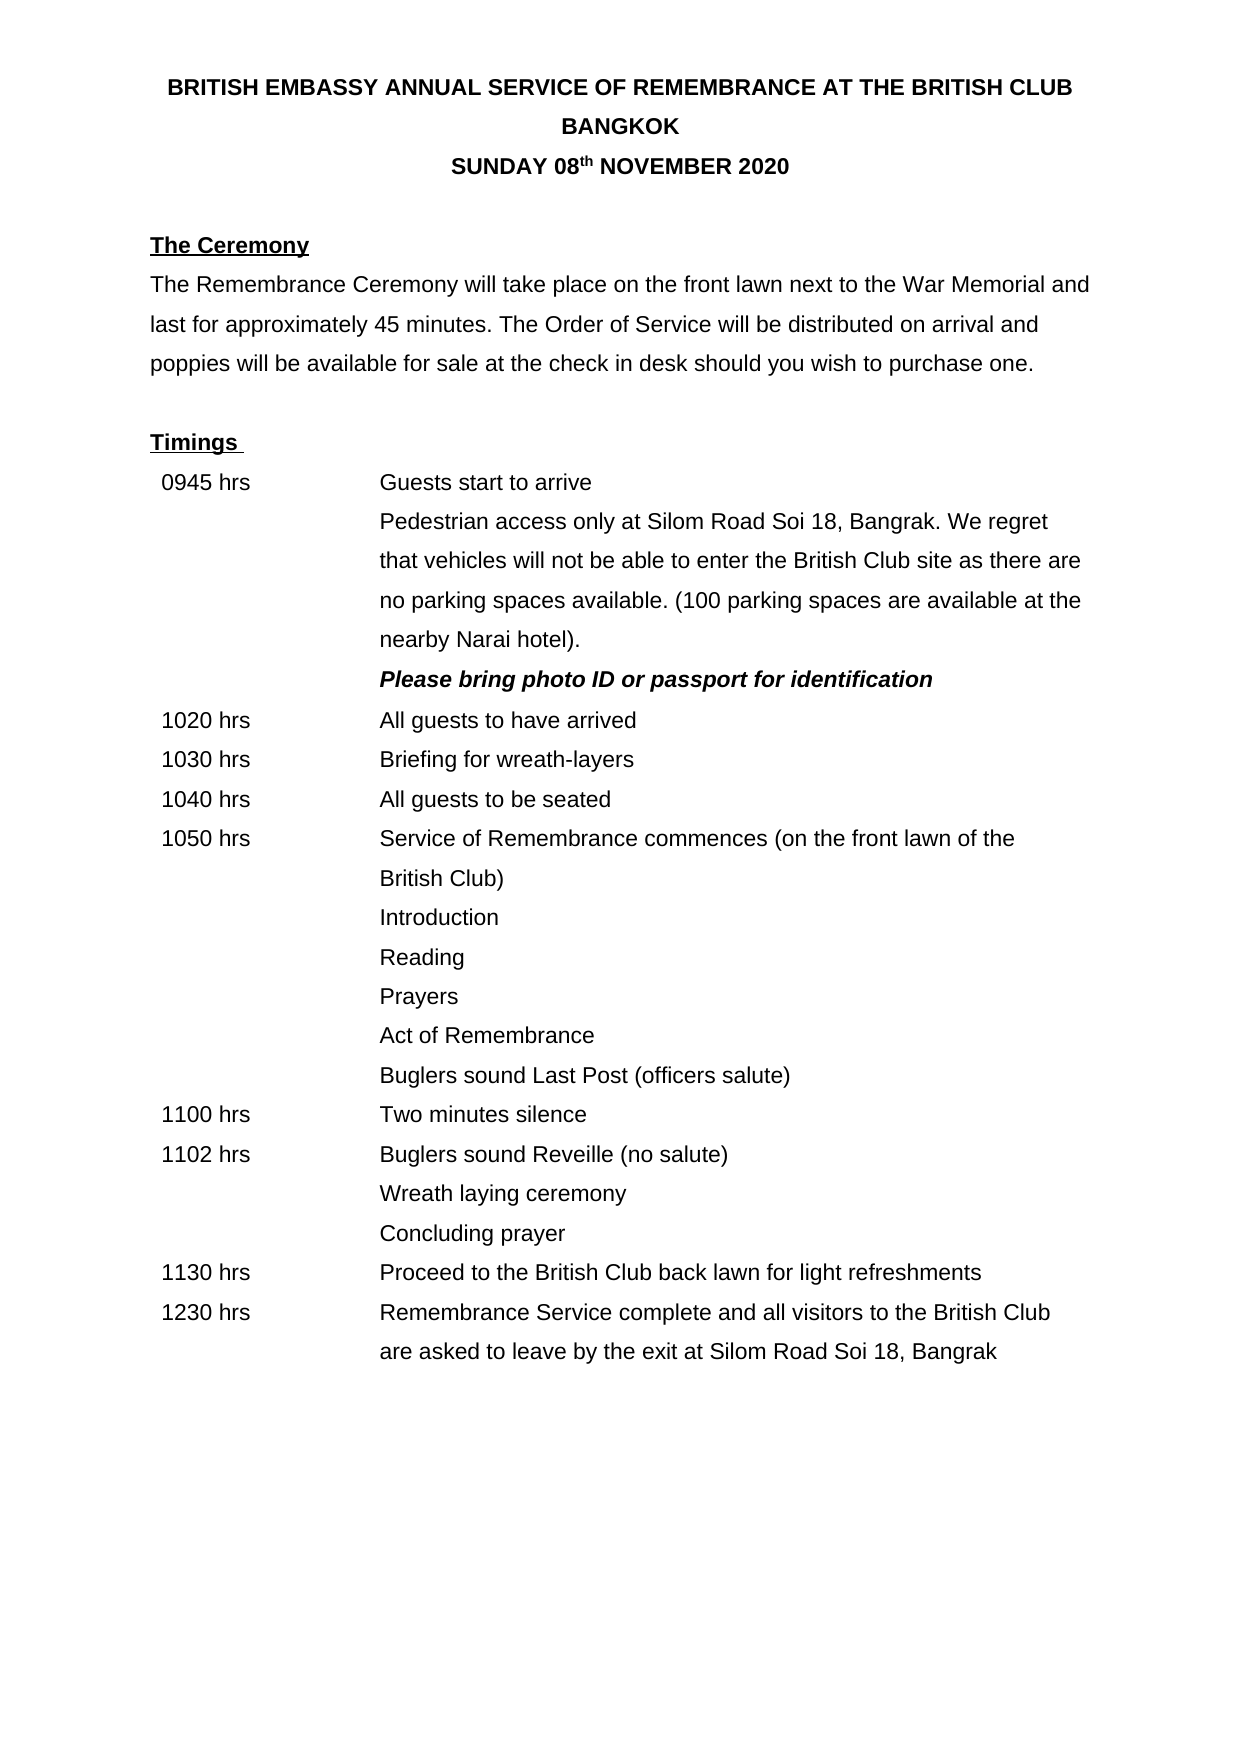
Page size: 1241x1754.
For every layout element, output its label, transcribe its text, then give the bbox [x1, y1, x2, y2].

text The Remembrance Ceremony will take place on the front lawn next to the War Memorial and last for approximately 45 minutes. The Order of Service will be distributed on arrival and poppies will be available for sale at the check in desk should you wish to purchase one. [150, 271, 1090, 376]
table_cell Proceed to the British Club back lawn for light refreshments [368, 1259, 1095, 1299]
table_cell 1050 hrs [150, 825, 368, 1101]
table_cell All guests to be seated [368, 786, 1095, 825]
table_cell 1020 hrs [150, 707, 368, 746]
text BRITISH EMBASSY ANNUAL SERVICE OF REMEMBRANCE AT THE BRITISH CLUB BANGKOK [150, 74, 1090, 139]
table_cell 1030 hrs [150, 746, 368, 786]
text Timings [150, 429, 1090, 455]
table_header 0945 hrs [150, 469, 368, 707]
table_cell Remembrance Service complete and all visitors to the British Club are asked to leave by the exit at Silom Road Soi 18, Bangrak [368, 1299, 1095, 1378]
table_cell Buglers sound Reveille (no salute) Wreath laying ceremony Concluding prayer [368, 1141, 1095, 1259]
table_cell 1040 hrs [150, 786, 368, 825]
table_cell 1100 hrs [150, 1101, 368, 1141]
table_cell 1130 hrs [150, 1259, 368, 1299]
table_cell 1102 hrs [150, 1141, 368, 1259]
table_header Guests start to arrive Pedestrian access only at Silom Road Soi 18, Bangrak. We regret that vehicles will not be able to enter the British Club site as there are no parking spaces available. (100 parking spaces are available at the nearby Narai hotel). Please bring photo ID or passport for identification [368, 469, 1095, 707]
table_cell 1230 hrs [150, 1299, 368, 1378]
text SUNDAY 08th NOVEMBER 2020 [150, 153, 1090, 179]
table_cell Briefing for wreath-layers [368, 746, 1095, 786]
text The Ceremony [150, 232, 1090, 258]
table_cell All guests to have arrived [368, 707, 1095, 746]
table_cell Service of Remembrance commences (on the front lawn of the British Club) Introduction Reading Prayers Act of Remembrance Buglers sound Last Post (officers salute) [368, 825, 1095, 1101]
table_cell Two minutes silence [368, 1101, 1095, 1141]
